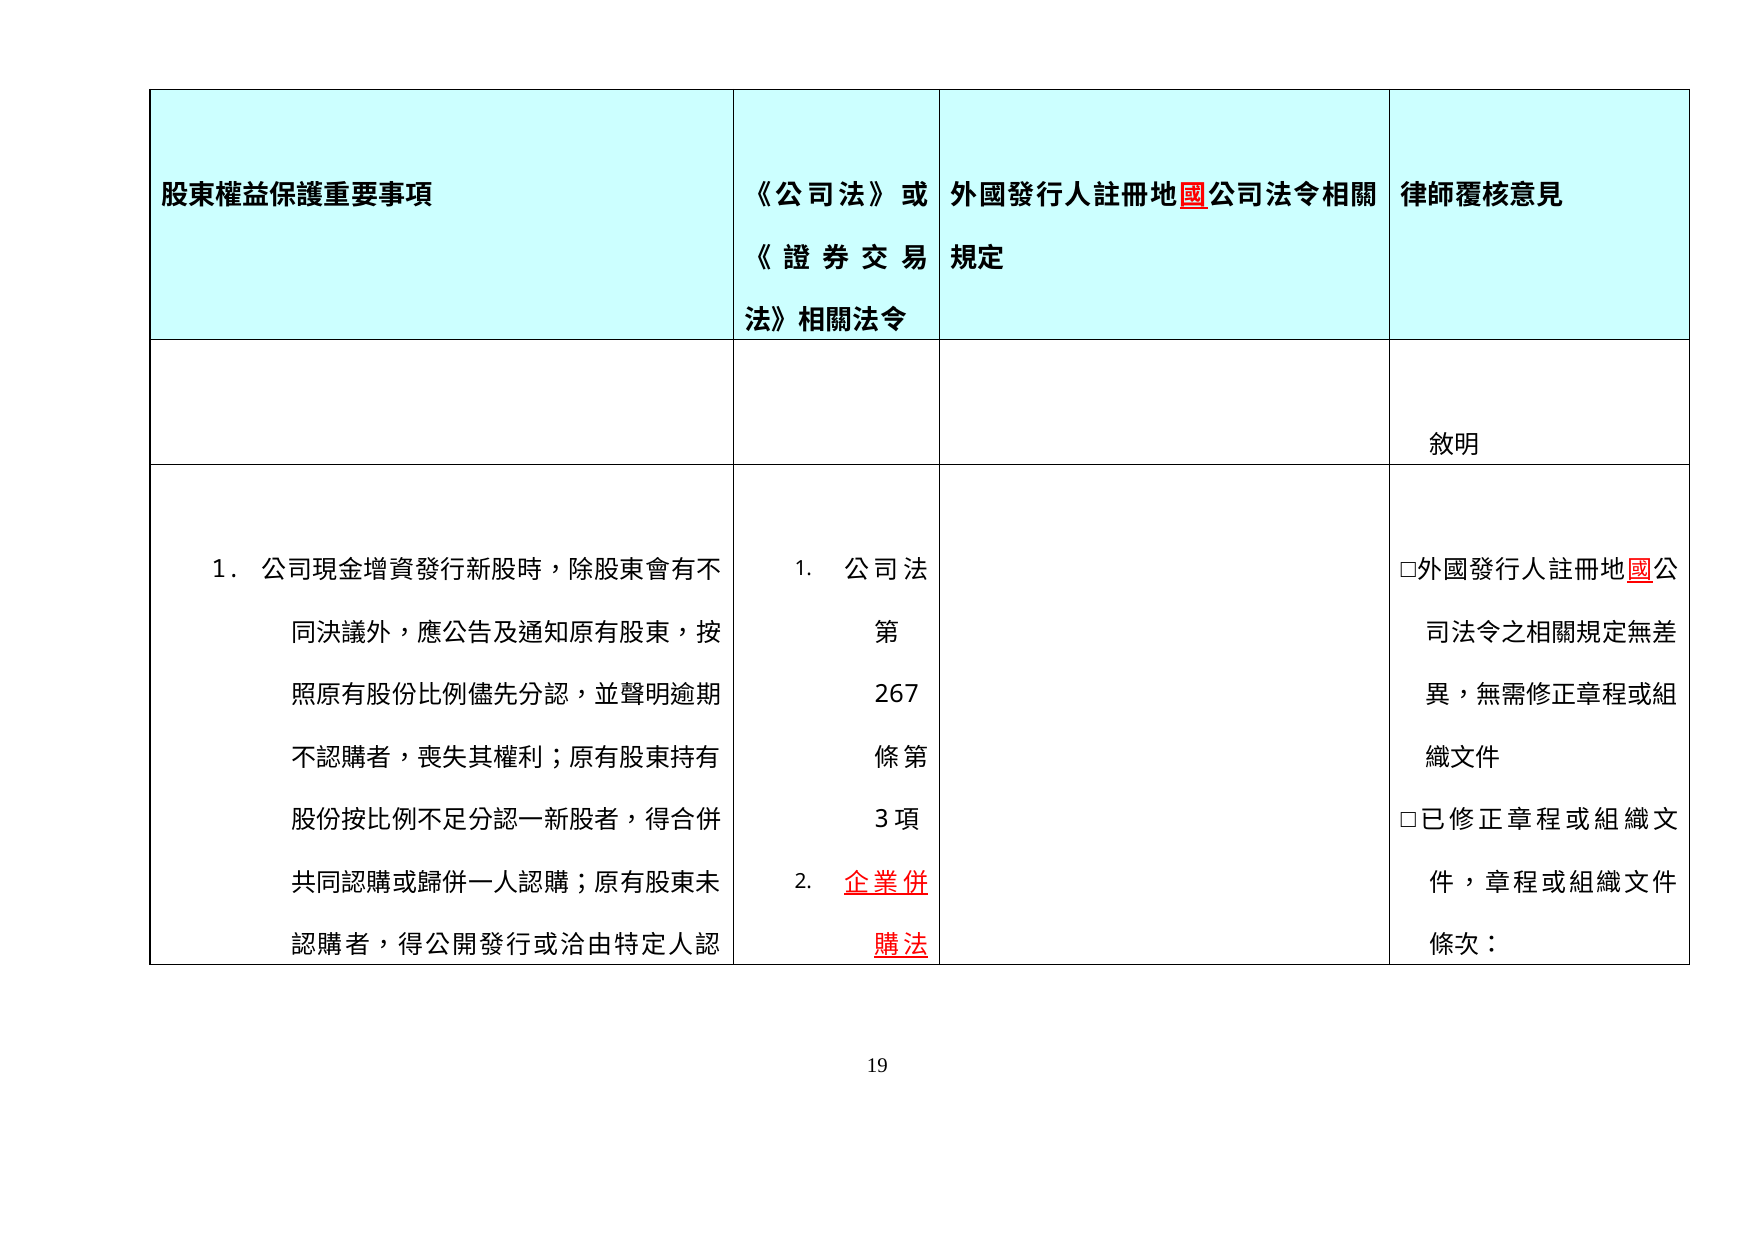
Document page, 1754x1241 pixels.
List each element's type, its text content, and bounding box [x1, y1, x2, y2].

table_cell [940, 465, 1389, 964]
table_cell 公司法第267條第3項 企業併購法第8條、外國發行人募集與發行有價證券處理準則第13條第1項 [734, 465, 939, 964]
table_header 《公司法》或《證券交易法》相關法令 [734, 90, 939, 339]
table_cell □外國發行人註冊地國公司法令之相關規定無差異，無需修正章程或組織文件 □已修正章程或組織文件，章程或組織文件條次： [1390, 465, 1689, 964]
table_cell [940, 340, 1389, 464]
table_header 股東權益保護重要事項 [151, 90, 733, 339]
table_header 外國發行人註冊地國公司法令相關規定 [940, 90, 1389, 339]
table_cell 敘明 [1390, 340, 1689, 464]
table_cell 公司發行限制員工權利新股者，應有代表已發行股份總數三分之二以上股東出席之股東會，以出席股東表決權過半數之同意行之。出席股東之股份總數不足前項定額者，得以有代表已發行股份總數過半數股東之出席，出席股東表決權三分之二以上之同意行之。 公司依前項規定發行新股者，其發行數量、發行價格、發行條件及其他應遵行事項，應遵循中華民國證券法令之規定。 [151, 340, 733, 464]
table_cell 公司現金增資發行新股時，除股東會有不同決議外，應公告及通知原有股東，按照原有股份比例儘先分認，並聲明逾期不認購者，喪失其權利；原有股東持有股份按比例不足分認一新股者，得合併共同認購或歸併一人認購；原有股東未認購者，得公開發行或洽由特定人認購。 公司於中華民國境內辦理現金增資發行新股時，除中華民國主管機關認為無須或不適宜對外公開發行者外，應提撥發行新股總額之百分之十，在中華民國境內對外公開發行，但股東會另有較高比率之決議者，從其決議。 [151, 465, 733, 964]
table_cell [734, 340, 939, 464]
table_header 律師覆核意見 [1390, 90, 1689, 339]
